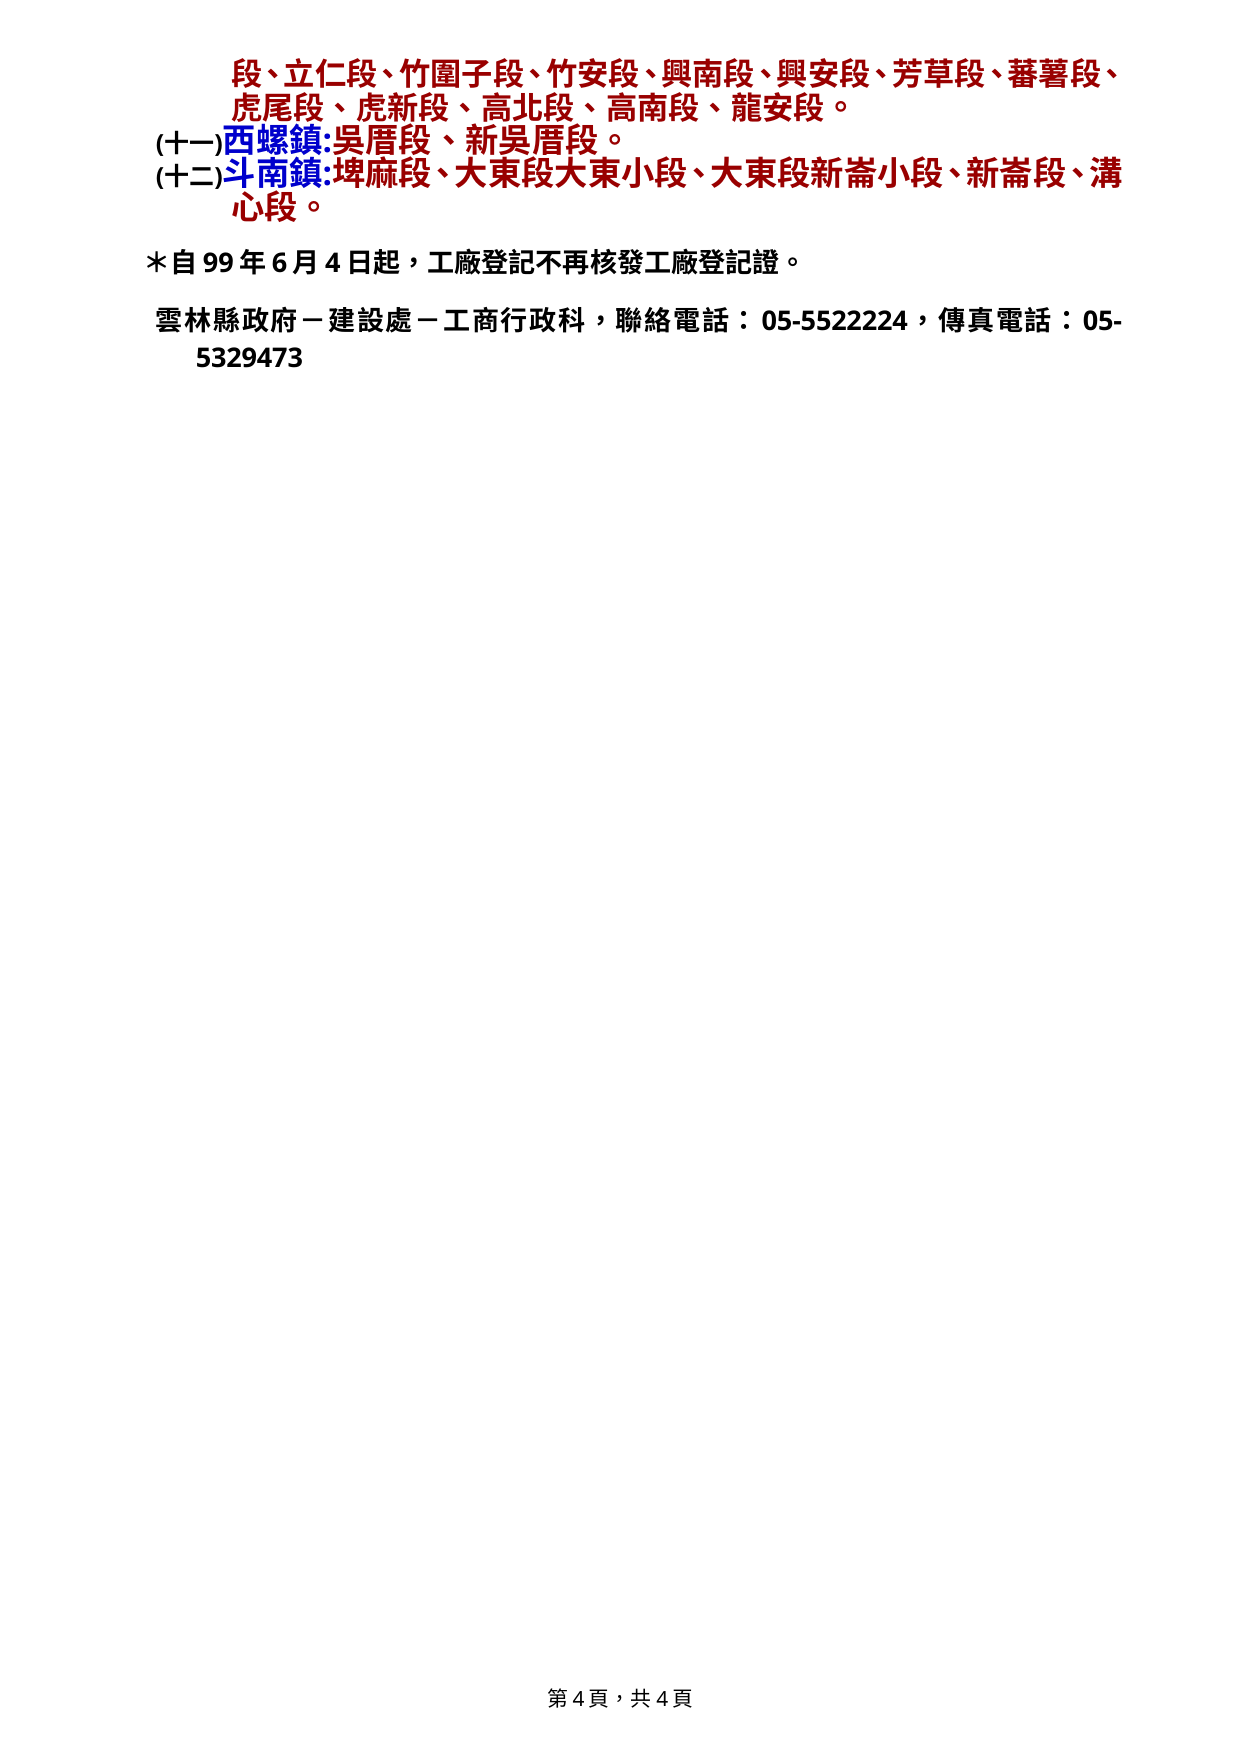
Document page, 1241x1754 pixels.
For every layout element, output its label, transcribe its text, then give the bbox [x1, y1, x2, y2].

text 雲林縣政府－建設處－工商行政科，聯絡電話：05-5522224，傳真電話：05-5329473 [156, 299, 1122, 375]
text (十一)西螺鎮:吳厝段、新吳厝段。 [156, 126, 1122, 159]
text (十二)斗南鎮:埤麻段、大東段大東小段、大東段新崙小段、新崙段、溝心段。 [156, 159, 1122, 226]
text (十)虎尾鎮:三合段、中科段、五福段、五間段、仁愛段、信義段、內安 段、八德段、公安段、北平段、北溪厝段、博愛段、同心段、埒堀段、墾地段、大學段、大屯子段、大屯段、安慶段、工專段、廉使北段、廉使南段、廉使段、延平段、弘道段、德興段、忠孝段、新吉段、新墾地段、新屯段、明正段、東興段、永合段、泰安段、湳子段、牛埔子段、福德段、立仁段、竹圍子段、竹安段、興南段、興安段、芳草段、蕃薯段、虎尾段、虎新段、高北段、高南段、龍安段。 [156, 59, 1122, 126]
text ＊自99年6月4日起，工廠登記不再核發工廠登記證。 [143, 244, 1122, 280]
